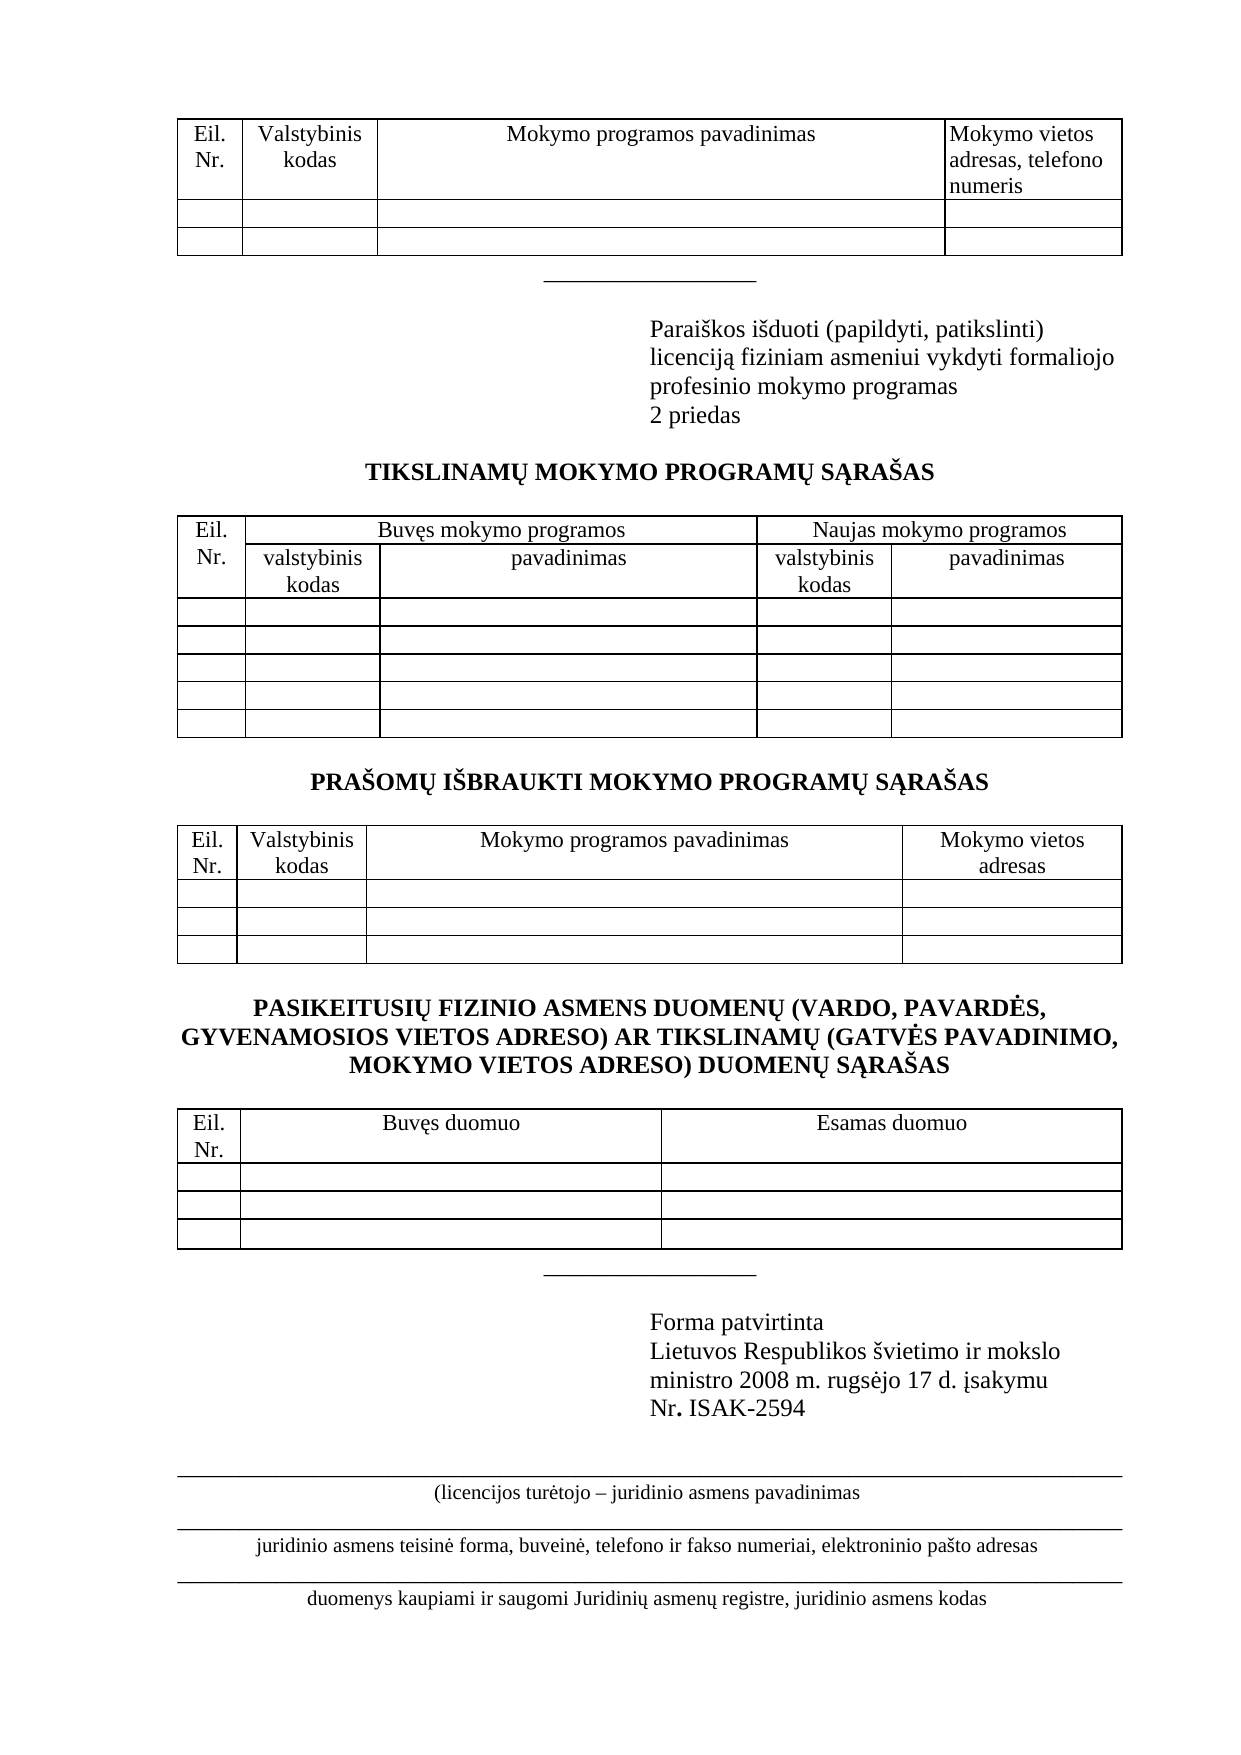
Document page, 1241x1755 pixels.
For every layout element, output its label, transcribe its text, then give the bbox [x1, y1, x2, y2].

text _ [177, 1557, 1122, 1582]
table_cell [381, 682, 756, 709]
table_cell [238, 880, 366, 907]
text _ [177, 1504, 1122, 1529]
table_cell [246, 710, 379, 737]
table_cell [367, 908, 902, 934]
table_header Eil. Nr. [178, 517, 245, 597]
table_header Eil. Nr. [178, 826, 236, 879]
text Lietuvos Respublikos švietimo ir mokslo ministro 2008 m. rugsėjo 17 d. įsakymu Nr. ISAK-2594 [649, 1336, 1122, 1422]
table_cell [246, 682, 379, 709]
table_cell [367, 936, 902, 962]
table_cell pavadinimas [381, 545, 756, 597]
table_cell [178, 228, 242, 254]
table_cell [381, 627, 756, 653]
table_cell [378, 228, 944, 254]
table_cell [178, 682, 245, 709]
table_cell [903, 880, 1121, 907]
text Paraiškos išduoti (papildyti, patikslinti) licenciją fiziniam asmeniui vykdyti formaliojo profesinio mokymo programas [649, 314, 1122, 400]
text (licencijos turėtojo – juridinio asmens pavadinimas [177, 1480, 1122, 1504]
text PASIKEITUSIŲ FIZINIO ASMENS DUOMENŲ (VARDO, PAVARDĖS, GYVENAMOSIOS VIETOS ADRESO) AR TIKSLINAMŲ (GATVĖS PAVADINIMO, MOKYMO VIETOS ADRESO) DUOMENŲ SĄRAŠAS [177, 993, 1122, 1079]
table_header Mokymo programos pavadinimas [367, 826, 902, 879]
table_cell [662, 1164, 1121, 1190]
table_header Mokymo vietos adresas, telefono numeris [946, 120, 1121, 199]
table_cell [178, 599, 245, 625]
table_cell [243, 228, 377, 254]
table_header Eil. Nr. [178, 120, 242, 199]
table_cell [238, 936, 366, 962]
table_header Valstybinis kodas [243, 120, 377, 199]
table_header Eil. Nr. [178, 1110, 240, 1162]
table_cell [892, 710, 1121, 737]
table_cell [246, 627, 379, 653]
text juridinio asmens teisinė forma, buveinė, telefono ir fakso numeriai, elektroninio pašto adresas [177, 1533, 1122, 1557]
table_cell [243, 200, 377, 227]
table_cell [246, 599, 379, 625]
table_cell [903, 936, 1121, 962]
table_header Esamas duomuo [662, 1110, 1121, 1162]
table_cell [662, 1192, 1121, 1218]
text 2 priedas [649, 400, 1122, 429]
table_cell [241, 1164, 661, 1190]
table_cell [662, 1220, 1121, 1248]
table_cell [178, 627, 245, 653]
text _________________ [177, 256, 1122, 285]
table_cell [178, 710, 245, 737]
table_cell valstybinis kodas [246, 545, 379, 597]
text TIKSLINAMŲ MOKYMO PROGRAMŲ SĄRAŠAS [177, 457, 1122, 486]
table_cell [892, 655, 1121, 681]
table_cell pavadinimas [892, 545, 1121, 597]
table_header Buvęs mokymo programos [246, 517, 756, 543]
text PRAŠOMŲ IŠBRAUKTI MOKYMO PROGRAMŲ SĄRAŠAS [177, 767, 1122, 796]
table_cell [241, 1192, 661, 1218]
table_cell [367, 880, 902, 907]
table_cell [178, 200, 242, 227]
table_cell [946, 228, 1121, 254]
table_cell [178, 908, 236, 934]
table_cell [178, 1192, 240, 1218]
text _ [177, 1451, 1122, 1476]
table_cell [178, 880, 236, 907]
table_cell [758, 627, 891, 653]
table_cell [381, 710, 756, 737]
table_header Naujas mokymo programos [758, 517, 1121, 543]
table_cell [892, 682, 1121, 709]
table_cell [381, 599, 756, 625]
table_cell [178, 936, 236, 962]
table_cell [892, 599, 1121, 625]
table_cell [378, 200, 944, 227]
table_cell [238, 908, 366, 934]
table_cell valstybinis kodas [758, 545, 891, 597]
text Forma patvirtinta [649, 1307, 1122, 1336]
table_cell [178, 1220, 240, 1248]
table_cell [381, 655, 756, 681]
table_cell [903, 908, 1121, 934]
text _________________ [177, 1250, 1122, 1278]
table_cell [246, 655, 379, 681]
table_cell [892, 627, 1121, 653]
table_cell [758, 599, 891, 625]
table_cell [178, 1164, 240, 1190]
table_cell [241, 1220, 661, 1248]
table_cell [946, 200, 1121, 227]
table_cell [758, 655, 891, 681]
table_cell [178, 655, 245, 681]
text duomenys kaupiami ir saugomi Juridinių asmenų registre, juridinio asmens kodas [177, 1585, 1122, 1609]
table_cell [758, 710, 891, 737]
table_header Buvęs duomuo [241, 1110, 661, 1162]
table_header Mokymo vietos adresas [903, 826, 1121, 879]
table_header Valstybinis kodas [238, 826, 366, 879]
table_cell [758, 682, 891, 709]
table_header Mokymo programos pavadinimas [378, 120, 944, 199]
